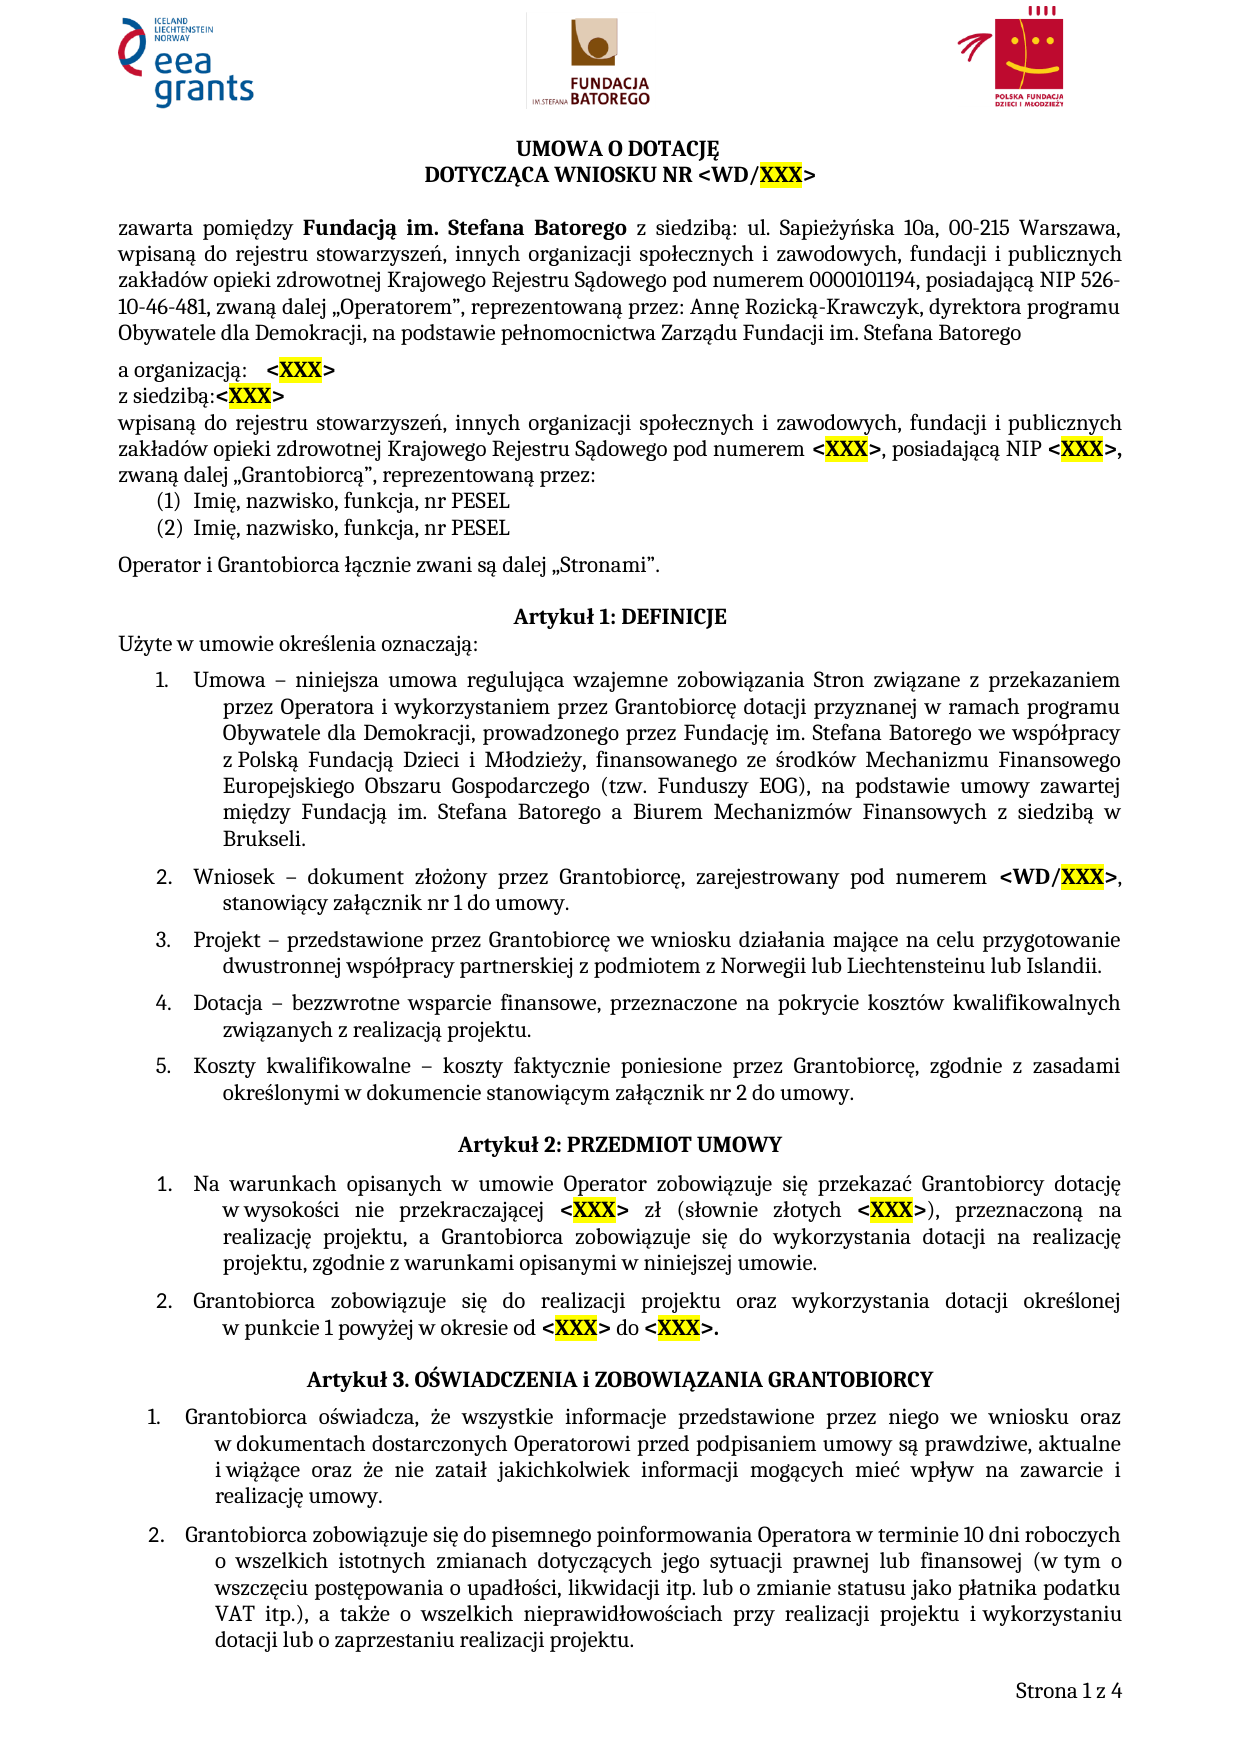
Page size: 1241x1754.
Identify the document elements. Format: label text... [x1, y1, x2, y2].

text a organizacją: <XXX> [118, 357, 1122, 383]
list Grantobiorca oświadcza, że wszystkie informacje przedstawione przez niego we wniosku oraz w dokumentach dostarczonych Operatorowi przed podpisaniem umowy są prawdziwe, aktualne i wiążące oraz że nie zataił jakichkolwiek informacji mogących mieć wpływ na zawarcie i realizację umowy. [148, 1404, 1122, 1509]
text Użyte w umowie określenia oznaczają: [118, 631, 1122, 657]
list Grantobiorca zobowiązuje się do pisemnego poinformowania Operatora w terminie 10 dni roboczych o wszelkich istotnych zmianach dotyczących jego sytuacji prawnej lub finansowej (w tym o wszczęciu postępowania o upadłości, likwidacji itp. lub o zmianie statusu jako płatnika podatku VAT itp.), a także o wszelkich nieprawidłowościach przy realizacji projektu i wykorzystaniu dotacji lub o zaprzestaniu realizacji projektu. [148, 1520, 1122, 1653]
text z siedzibą:<XXX> [118, 383, 1122, 409]
list Na warunkach opisanych w umowie Operator zobowiązuje się przekazać Grantobiorcy dotację w wysokości nie przekraczającej <XXX> zł (słownie złotych <XXX>), przeznaczoną na realizację projektu, a Grantobiorca zobowiązuje się do wykorzystania dotacji na realizację projektu, zgodnie z warunkami opisanymi w niniejszej umowie. [156, 1169, 1122, 1276]
text Artykuł 2: PRZEDMIOT UMOWY [118, 1132, 1122, 1159]
text Artykuł 3. OŚWIADCZENIA i ZOBOWIĄZANIA GRANTOBIORCY [118, 1367, 1122, 1394]
text Operator i Grantobiorca łącznie zwani są dalej „Stronami”. [118, 551, 1122, 578]
text UMOWA O DOTACJĘ [118, 135, 1122, 162]
list Grantobiorca zobowiązuje się do realizacji projektu oraz wykorzystania dotacji określonej w punkcie 1 powyżej w okresie od <XXX> do <XXX>. [156, 1287, 1122, 1341]
list Dotacja – bezzwrotne wsparcie finansowe, przeznaczone na pokrycie kosztów kwalifikowalnych związanych z realizacją projektu. [156, 990, 1122, 1043]
list Projekt – przedstawione przez Grantobiorcę we wniosku działania mające na celu przygotowanie dwustronnej współpracy partnerskiej z podmiotem z Norwegii lub Liechtensteinu lub Islandii. [156, 927, 1122, 980]
list Imię, nazwisko, funkcja, nr PESEL [156, 515, 1122, 541]
list Imię, nazwisko, funkcja, nr PESEL [156, 488, 1122, 515]
list Umowa – niniejsza umowa regulująca wzajemne zobowiązania Stron związane z przekazaniem przez Operatora i wykorzystaniem przez Grantobiorcę dotacji przyznanej w ramach programu Obywatele dla Demokracji, prowadzonego przez Fundację im. Stefana Batorego we współpracy z Polską Fundacją Dzieci i Młodzieży, finansowanego ze środków Mechanizmu Finansowego Europejskiego Obszaru Gospodarczego (tzw. Funduszy EOG), na podstawie umowy zawartej między Fundacją im. Stefana Batorego a Biurem Mechanizmów Finansowych z siedzibą w Brukseli. [156, 667, 1122, 852]
list Wniosek – dokument złożony przez Grantobiorcę, zarejestrowany pod numerem <WD/XXX>, stanowiący załącznik nr 1 do umowy. [156, 862, 1122, 917]
list Koszty kwalifikowalne – koszty faktycznie poniesione przez Grantobiorcę, zgodnie z zasadami określonymi w dokumencie stanowiącym załącznik nr 2 do umowy. [156, 1053, 1122, 1106]
text DOTYCZĄCA WNIOSKU NR <WD/XXX> [118, 162, 1122, 188]
text zawarta pomiędzy Fundacją im. Stefana Batorego z siedzibą: ul. Sapieżyńska 10a, 00-215 Warszawa, wpisaną do rejestru stowarzyszeń, innych organizacji społecznych i zawodowych, fundacji i publicznych zakładów opieki zdrowotnej Krajowego Rejestru Sądowego pod numerem 0000101194, posiadającą NIP 526-10-46-481, zwaną dalej „Operatorem”, reprezentowaną przez: Annę Rozicką-Krawczyk, dyrektora programu Obywatele dla Demokracji, na podstawie pełnomocnictwa Zarządu Fundacji im. Stefana Batorego [118, 214, 1122, 346]
text wpisaną do rejestru stowarzyszeń, innych organizacji społecznych i zawodowych, fundacji i publicznych zakładów opieki zdrowotnej Krajowego Rejestru Sądowego pod numerem <XXX>, posiadającą NIP <XXX>, zwaną dalej „Grantobiorcą”, reprezentowaną przez: [118, 409, 1122, 488]
text Artykuł 1: DEFINICJE [118, 604, 1122, 631]
